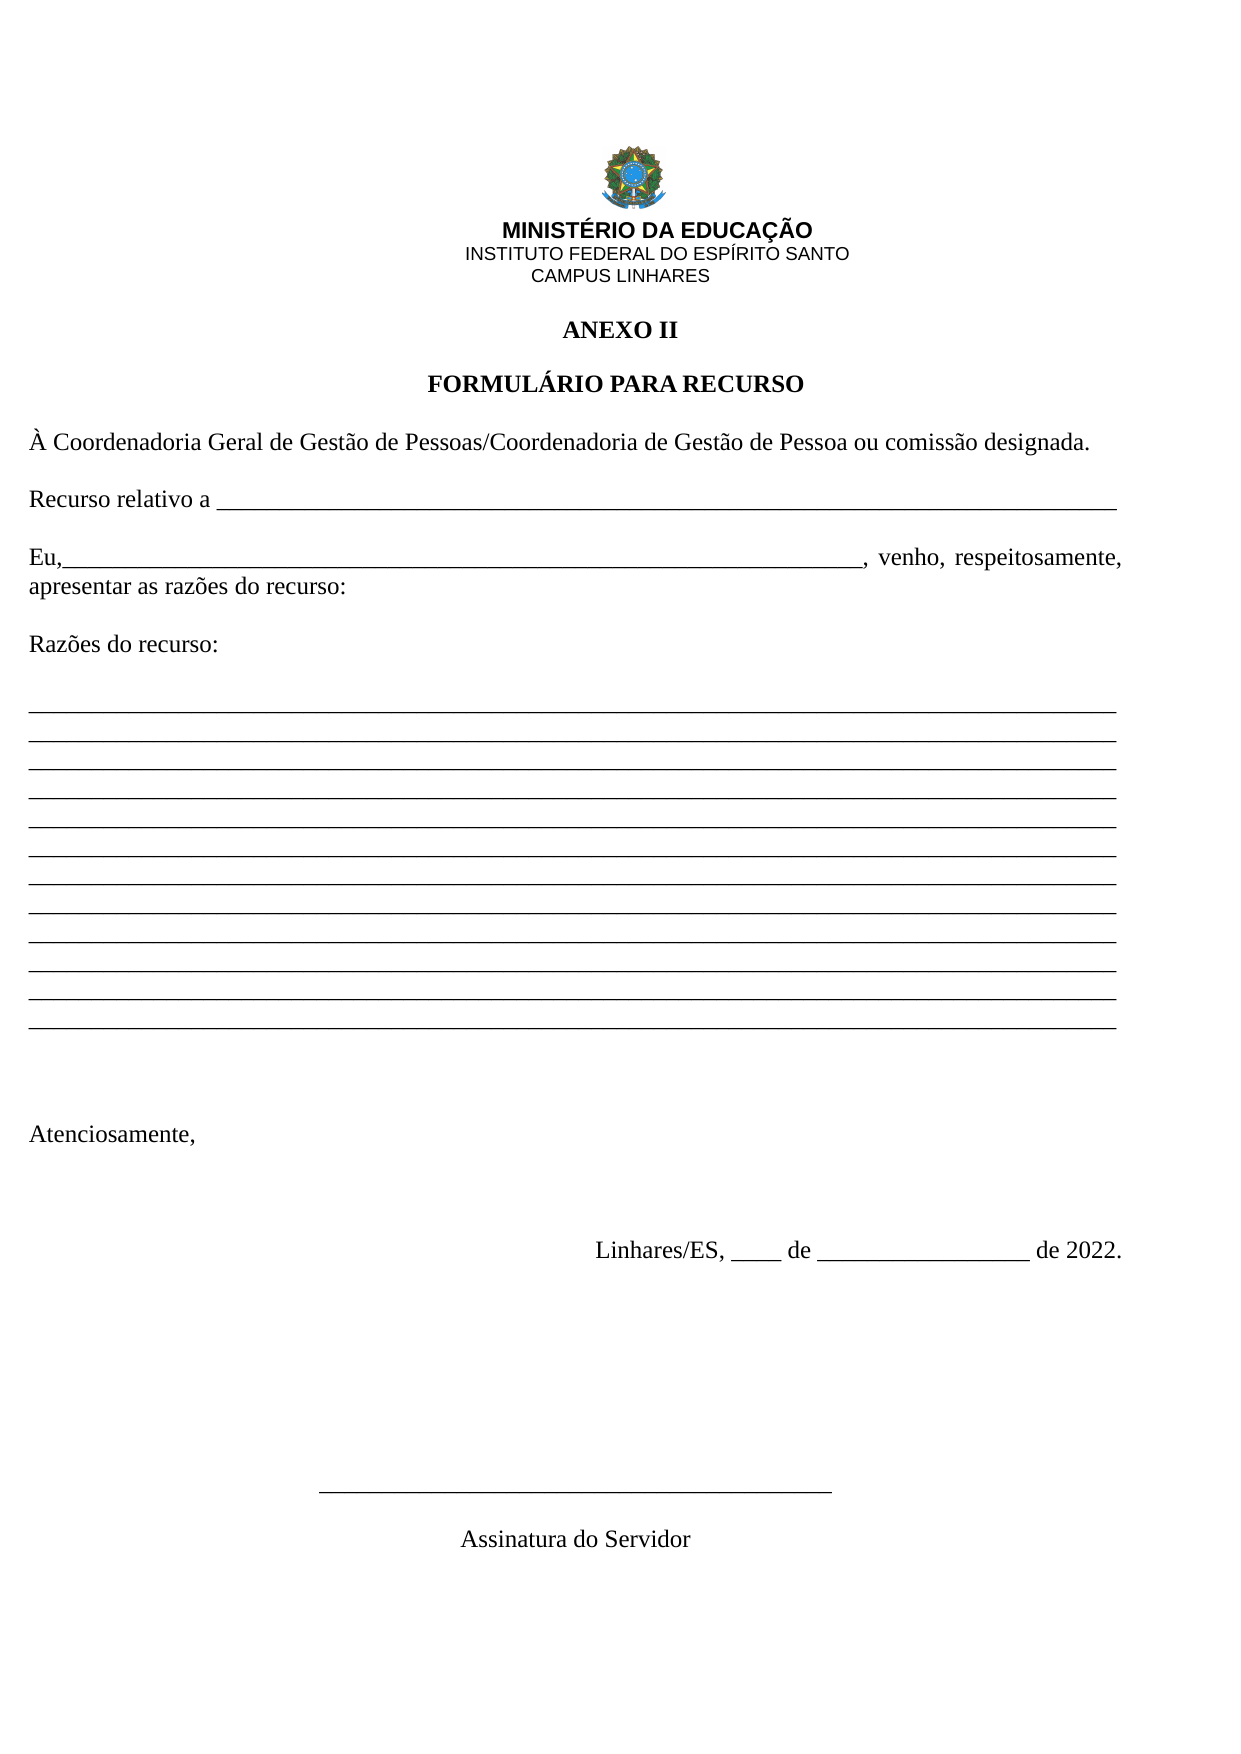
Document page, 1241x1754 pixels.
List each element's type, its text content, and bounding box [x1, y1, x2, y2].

text FORMULÁRIO PARA RECURSO [28, 369, 1122, 397]
text Eu,________________________________________________________________, venho, respeitosamente, apresentar as razões do recurso: [28, 542, 1122, 600]
text _______________________________________________________________________________________ _______________________________________________________________________________________ _______________________________________________________________________________________ _______________________________________________________________________________________ _______________________________________________________________________________________ ______________________________________________________________________________________________________________________________________________________________________________ _______________________________________________________________________________________ _______________________________________________________________________________________ _____________________________________________________________________________________________________________________________________________________________________________________________________________________________________________________________________ [28, 687, 1122, 1032]
text _________________________________________ [28, 1467, 1122, 1495]
text ANEXO II [118, 315, 1122, 344]
table_header [118, 147, 1123, 217]
text Assinatura do Servidor [28, 1524, 1122, 1553]
text Atenciosamente, [28, 1119, 1122, 1148]
text À Coordenadoria Geral de Gestão de Pessoas/Coordenadoria de Gestão de Pessoa ou comissão designada. [28, 427, 1122, 455]
table_cell MINISTÉRIO DA EDUCAÇÃO INSTITUTO FEDERAL DO ESPÍRITO SANTO CAMPUS LINHARES [118, 217, 1123, 286]
text Recurso relativo a ________________________________________________________________________ [28, 484, 1122, 513]
text Linhares/ES, ____ de _________________ de 2022. [28, 1235, 1122, 1264]
text Razões do recurso: [28, 629, 1122, 658]
